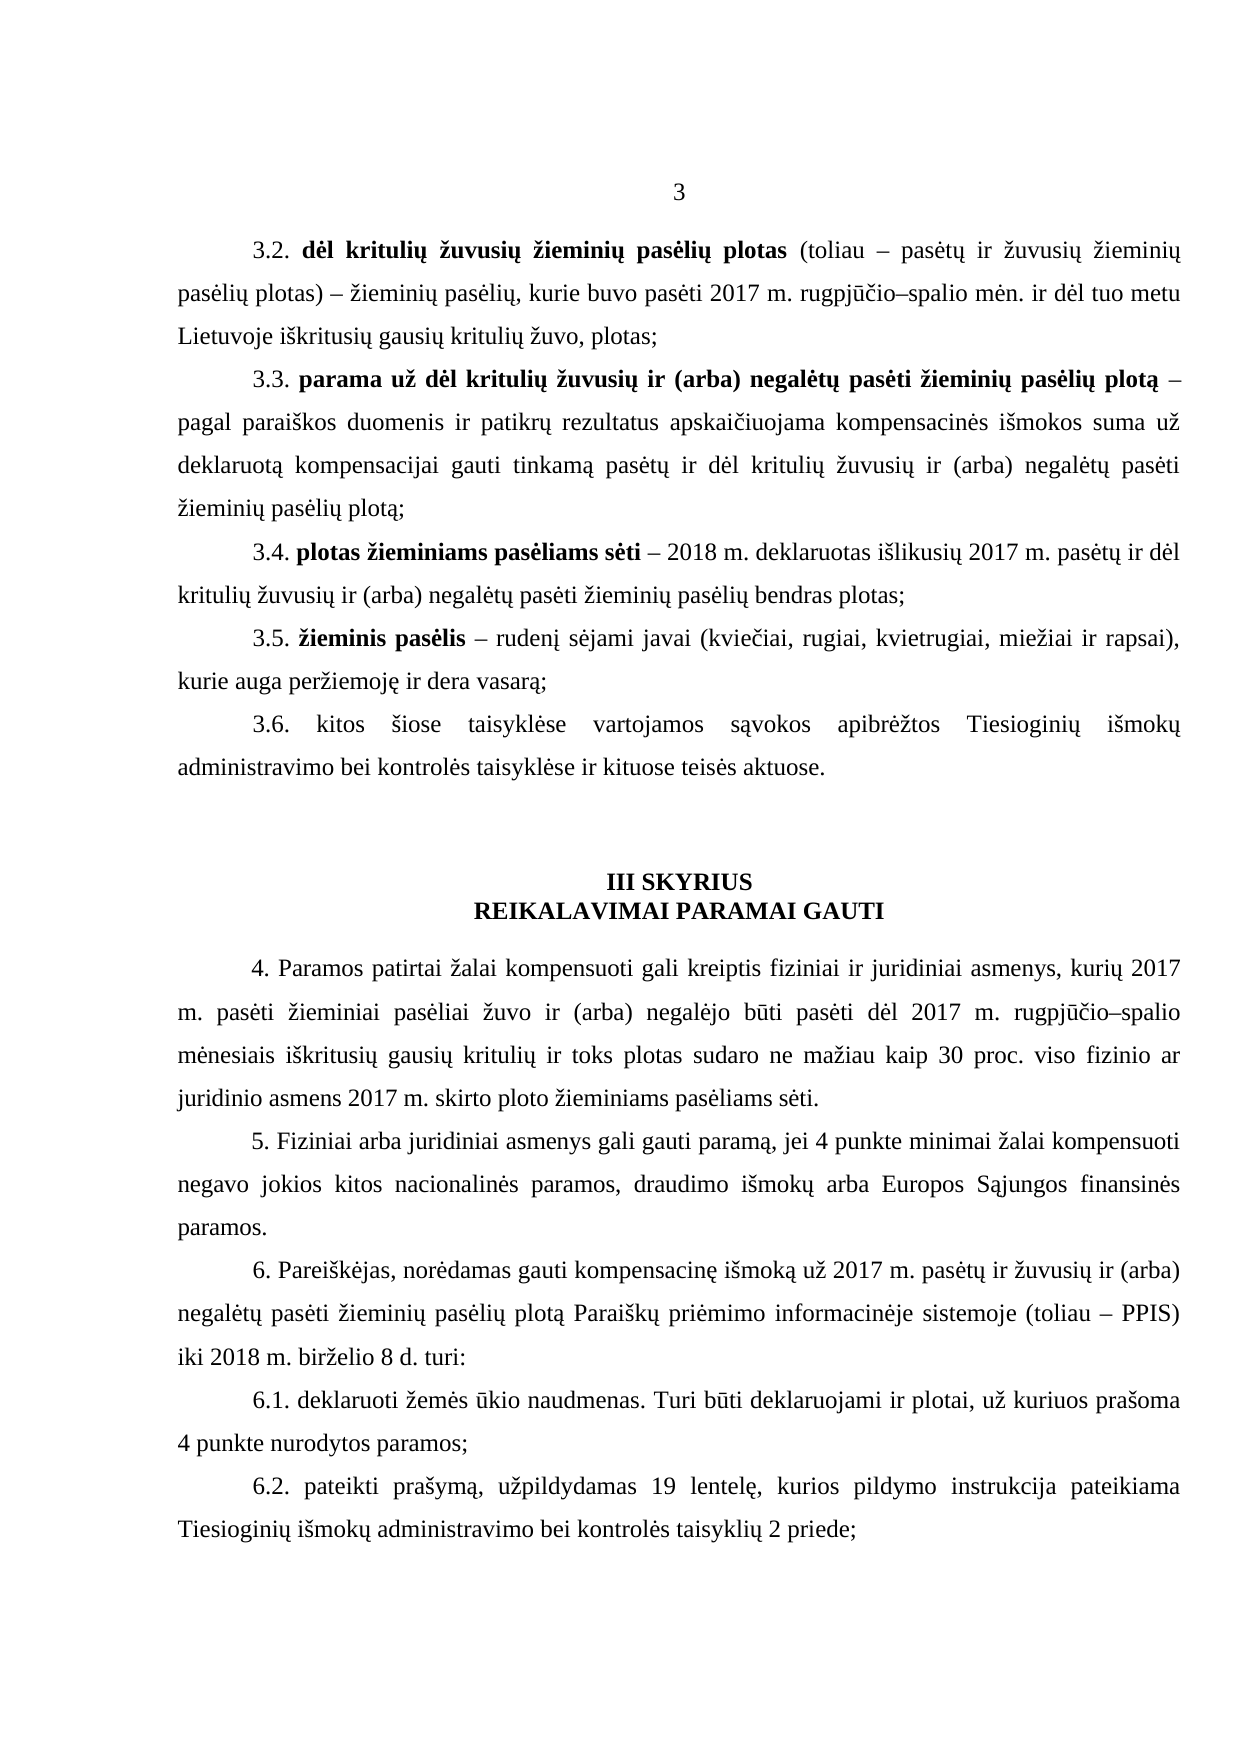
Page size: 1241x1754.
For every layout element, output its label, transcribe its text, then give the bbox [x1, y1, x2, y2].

text 3.2. dėl kritulių žuvusių žieminių pasėlių plotas (toliau – pasėtų ir žuvusių žieminių pasėlių plotas) – žieminių pasėlių, kurie buvo pasėti 2017 m. rugpjūčio–spalio mėn. ir dėl tuo metu Lietuvoje iškritusių gausių kritulių žuvo, plotas; [177, 235, 1181, 350]
text 5. Fiziniai arba juridiniai asmenys gali gauti paramą, jei 4 punkte minimai žalai kompensuoti negavo jokios kitos nacionalinės paramos, draudimo išmokų arba Europos Sąjungos finansinės paramos. [177, 1126, 1181, 1241]
text 6.2. pateikti prašymą, užpildydamas 19 lentelę, kurios pildymo instrukcija pateikiama Tiesioginių išmokų administravimo bei kontrolės taisyklių 2 priede; [177, 1471, 1181, 1543]
text reikaLAVIMAI PARAMAI GAUTI [177, 896, 1181, 925]
text 4. Paramos patirtai žalai kompensuoti gali kreiptis fiziniai ir juridiniai asmenys, kurių 2017 m. pasėti žieminiai pasėliai žuvo ir (arba) negalėjo būti pasėti dėl 2017 m. rugpjūčio–spalio mėnesiais iškritusių gausių kritulių ir toks plotas sudaro ne mažiau kaip 30 proc. viso fizinio ar juridinio asmens 2017 m. skirto ploto žieminiams pasėliams sėti. [177, 953, 1181, 1112]
text 3.3. parama už dėl kritulių žuvusių ir (arba) negalėtų pasėti žieminių pasėlių plotą – pagal paraiškos duomenis ir patikrų rezultatus apskaičiuojama kompensacinės išmokos suma už deklaruotą kompensacijai gauti tinkamą pasėtų ir dėl kritulių žuvusių ir (arba) negalėtų pasėti žieminių pasėlių plotą; [177, 364, 1181, 522]
text 3.5. žieminis pasėlis – rudenį sėjami javai (kviečiai, rugiai, kvietrugiai, miežiai ir rapsai), kurie auga peržiemoję ir dera vasarą; [177, 623, 1181, 695]
text 3.4. plotas žieminiams pasėliams sėti – 2018 m. deklaruotas išlikusių 2017 m. pasėtų ir dėl kritulių žuvusių ir (arba) negalėtų pasėti žieminių pasėlių bendras plotas; [177, 537, 1181, 608]
text 3.6. kitos šiose taisyklėse vartojamos sąvokos apibrėžtos Tiesioginių išmokų administravimo bei kontrolės taisyklėse ir kituose teisės aktuose. [177, 709, 1181, 781]
text 6.1. deklaruoti žemės ūkio naudmenas. Turi būti deklaruojami ir plotai, už kuriuos prašoma 4 punkte nurodytos paramos; [177, 1385, 1181, 1457]
text 6. Pareiškėjas, norėdamas gauti kompensacinę išmoką už 2017 m. pasėtų ir žuvusių ir (arba) negalėtų pasėti žieminių pasėlių plotą Paraiškų priėmimo informacinėje sistemoje (toliau – PPIS) iki 2018 m. birželio 8 d. turi: [177, 1255, 1181, 1370]
text III SKYRIUS [177, 867, 1181, 896]
